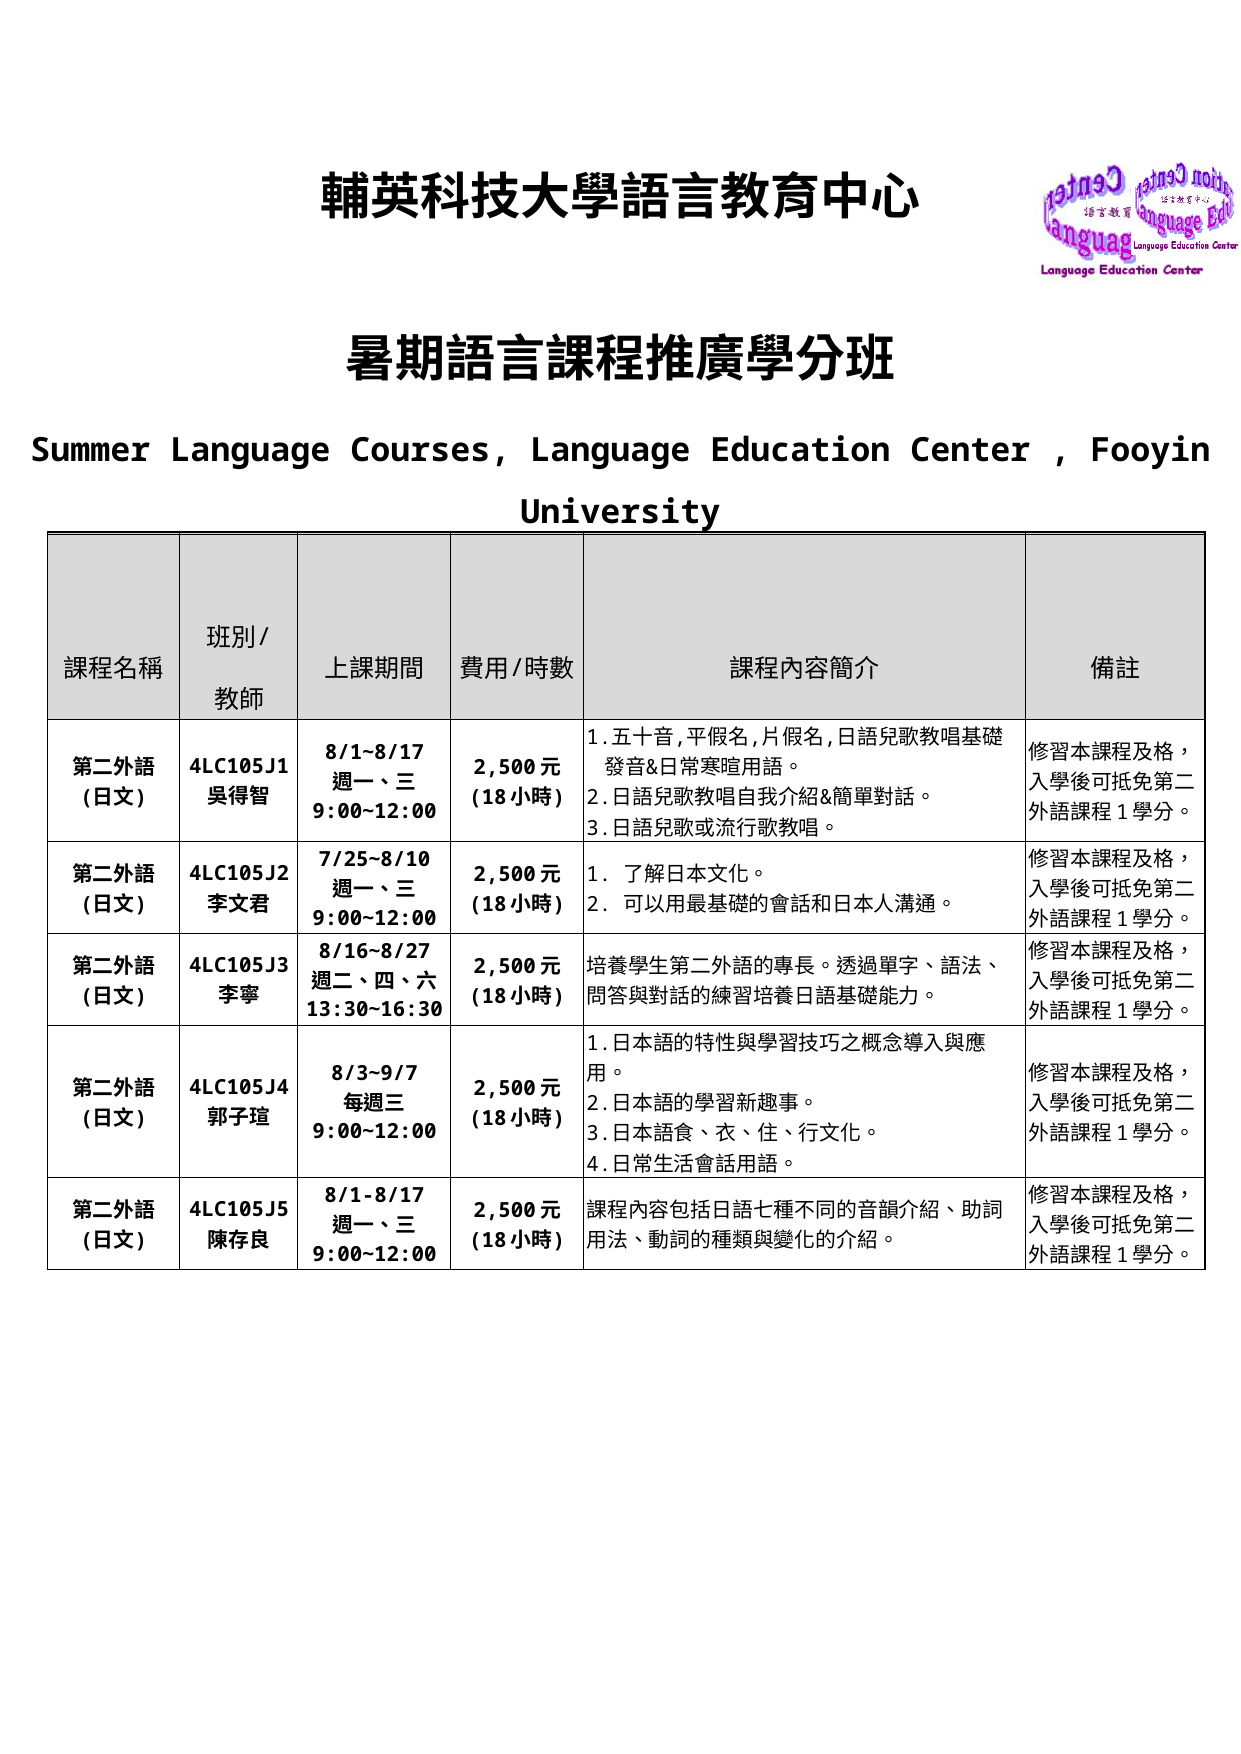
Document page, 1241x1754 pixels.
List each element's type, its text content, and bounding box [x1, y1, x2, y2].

table_cell 1. 了解日本文化。 2. 可以用最基礎的會話和日本人溝通。 [584, 842, 1025, 933]
table_cell 第二外語 (日文) [48, 842, 179, 933]
table_cell 第二外語 (日文) [48, 934, 179, 1025]
table_cell 第二外語 (日文) [48, 1178, 179, 1269]
table_header 費用/時數 [451, 535, 583, 719]
table_cell 2,500元 (18小時) [451, 720, 583, 841]
table_cell 8/1~8/17 週一、三 9:00~12:00 [298, 720, 450, 841]
table_cell 4LC105J3 李寧 [180, 934, 297, 1025]
table_cell 4LC105J1 吳得智 [180, 720, 297, 841]
table_header 課程內容簡介 [584, 535, 1025, 719]
table_cell 8/1-8/17 週一、三 9:00~12:00 [298, 1178, 450, 1269]
table_cell 修習本課程及格，入學後可抵免第二外語課程1學分。 [1026, 720, 1204, 841]
table_cell 修習本課程及格，入學後可抵免第二外語課程1學分。 [1026, 1026, 1204, 1177]
table_header 上課期間 [298, 535, 450, 719]
text 暑期語言課程推廣學分班 [29, 281, 1211, 406]
table_cell 第二外語 (日文) [48, 720, 179, 841]
table_cell 2,500元 (18小時) [451, 1178, 583, 1269]
table_cell 2,500元 (18小時) [451, 934, 583, 1025]
table_cell 2,500元 (18小時) [451, 1026, 583, 1177]
table_cell 4LC105J4 郭子瑄 [180, 1026, 297, 1177]
table_cell 2,500元 (18小時) [451, 842, 583, 933]
table_cell 8/3~9/7 每週三 9:00~12:00 [298, 1026, 450, 1177]
table_cell 4LC105J5 陳存良 [180, 1178, 297, 1269]
table_cell 4LC105J2 李文君 [180, 842, 297, 933]
table_cell 第二外語 (日文) [48, 1026, 179, 1177]
text 輔英科技大學語言教育中心 [29, 156, 1033, 229]
table_cell 修習本課程及格，入學後可抵免第二外語課程1學分。 [1026, 1178, 1204, 1269]
table_cell 修習本課程及格，入學後可抵免第二外語課程1學分。 [1026, 934, 1204, 1025]
table_cell 修習本課程及格，入學後可抵免第二外語課程1學分。 [1026, 842, 1204, 933]
table_cell 培養學生第二外語的專長。透過單字、語法、問答與對話的練習培養日語基礎能力。 [584, 934, 1025, 1025]
table_cell 8/16~8/27 週二、四、六 13:30~16:30 [298, 934, 450, 1025]
table_cell 1.五十音,平假名,片假名,日語兒歌教唱基礎發音&日常寒暄用語。 2.日語兒歌教唱自我介紹&簡單對話。 3.日語兒歌或流行歌教唱。 [584, 720, 1025, 841]
text Summer Language Courses, Language Education Center , Fooyin University [29, 406, 1211, 531]
table_cell 課程內容包括日語七種不同的音韻介紹、助詞用法、動詞的種類與變化的介紹。 [584, 1178, 1025, 1269]
table_cell 1.日本語的特性與學習技巧之概念導入與應用。 2.日本語的學習新趣事。 3.日本語食、衣、住、行文化。 4.日常生活會話用語。 [584, 1026, 1025, 1177]
table_header 班別/ 教師 [180, 535, 297, 719]
table_cell 7/25~8/10 週一、三 9:00~12:00 [298, 842, 450, 933]
table_header 課程名稱 [48, 535, 179, 719]
table_header 備註 [1026, 535, 1204, 719]
